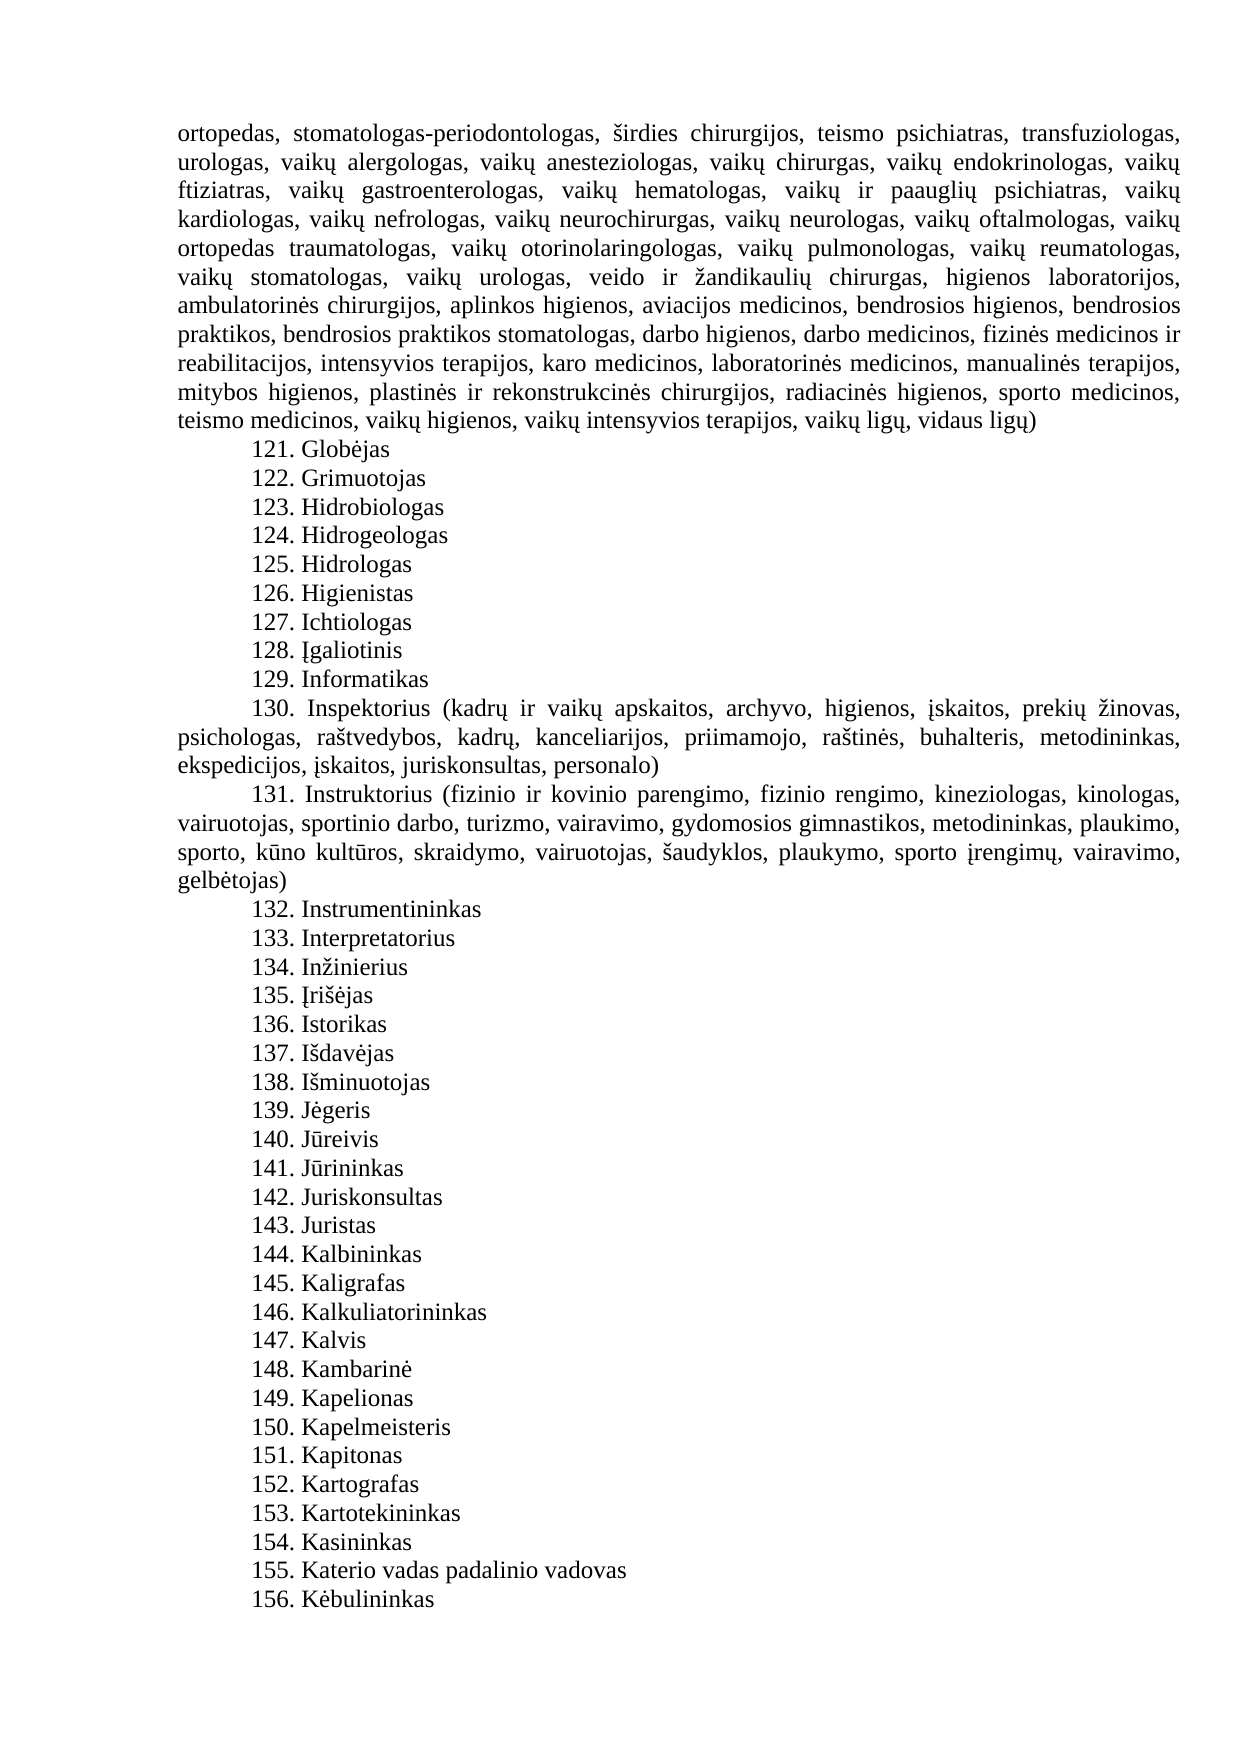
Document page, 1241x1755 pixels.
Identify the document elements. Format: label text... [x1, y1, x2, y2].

text 155. Katerio vadas padalinio vadovas [177, 1556, 1181, 1584]
text 145. Kaligrafas [177, 1268, 1181, 1297]
text 121. Globėjas [177, 434, 1181, 463]
text 144. Kalbininkas [177, 1239, 1181, 1268]
text 140. Jūreivis [177, 1124, 1181, 1153]
text 141. Jūrininkas [177, 1153, 1181, 1182]
text 150. Kapelmeisteris [177, 1412, 1181, 1441]
text 128. Įgaliotinis [177, 636, 1181, 664]
text 151. Kapitonas [177, 1441, 1181, 1469]
text 134. Inžinierius [177, 952, 1181, 981]
text 131. Instruktorius (fizinio ir kovinio parengimo, fizinio rengimo, kineziologas, kinologas, vairuotojas, sportinio darbo, turizmo, vairavimo, gydomosios gimnastikos, metodininkas, plaukimo, sporto, kūno kultūros, skraidymo, vairuotojas, šaudyklos, plaukymo, sporto įrengimų, vairavimo, gelbėtojas) [177, 779, 1181, 894]
text 149. Kapelionas [177, 1383, 1181, 1412]
text 122. Grimuotojas [177, 463, 1181, 492]
text 146. Kalkuliatorininkas [177, 1297, 1181, 1326]
text 130. Inspektorius (kadrų ir vaikų apskaitos, archyvo, higienos, įskaitos, prekių žinovas, psichologas, raštvedybos, kadrų, kanceliarijos, priimamojo, raštinės, buhalteris, metodininkas, ekspedicijos, įskaitos, juriskonsultas, personalo) [177, 693, 1181, 779]
text 126. Higienistas [177, 578, 1181, 607]
text 133. Interpretatorius [177, 923, 1181, 952]
text 154. Kasininkas [177, 1527, 1181, 1556]
text 127. Ichtiologas [177, 607, 1181, 636]
text 139. Jėgeris [177, 1096, 1181, 1124]
text 124. Hidrogeologas [177, 521, 1181, 549]
text 125. Hidrologas [177, 549, 1181, 578]
text 137. Išdavėjas [177, 1038, 1181, 1067]
text 153. Kartotekininkas [177, 1498, 1181, 1527]
text 142. Juriskonsultas [177, 1182, 1181, 1211]
text 156. Kėbulininkas [177, 1584, 1181, 1613]
text 129. Informatikas [177, 664, 1181, 693]
text 135. Įrišėjas [177, 981, 1181, 1009]
text 136. Istorikas [177, 1009, 1181, 1038]
text 123. Hidrobiologas [177, 492, 1181, 521]
text 148. Kambarinė [177, 1354, 1181, 1383]
text 138. Išminuotojas [177, 1067, 1181, 1096]
text 152. Kartografas [177, 1469, 1181, 1498]
text ortopedas, stomatologas-periodontologas, širdies chirurgijos, teismo psichiatras, transfuziologas, urologas, vaikų alergologas, vaikų anesteziologas, vaikų chirurgas, vaikų endokrinologas, vaikų ftiziatras, vaikų gastroenterologas, vaikų hematologas, vaikų ir paauglių psichiatras, vaikų kardiologas, vaikų nefrologas, vaikų neurochirurgas, vaikų neurologas, vaikų oftalmologas, vaikų ortopedas traumatologas, vaikų otorinolaringologas, vaikų pulmonologas, vaikų reumatologas, vaikų stomatologas, vaikų urologas, veido ir žandikaulių chirurgas, higienos laboratorijos, ambulatorinės chirurgijos, aplinkos higienos, aviacijos medicinos, bendrosios higienos, bendrosios praktikos, bendrosios praktikos stomatologas, darbo higienos, darbo medicinos, fizinės medicinos ir reabilitacijos, intensyvios terapijos, karo medicinos, laboratorinės medicinos, manualinės terapijos, mitybos higienos, plastinės ir rekonstrukcinės chirurgijos, radiacinės higienos, sporto medicinos, teismo medicinos, vaikų higienos, vaikų intensyvios terapijos, vaikų ligų, vidaus ligų) [177, 118, 1181, 434]
text 143. Juristas [177, 1211, 1181, 1239]
text 132. Instrumentininkas [177, 894, 1181, 923]
text 147. Kalvis [177, 1326, 1181, 1354]
